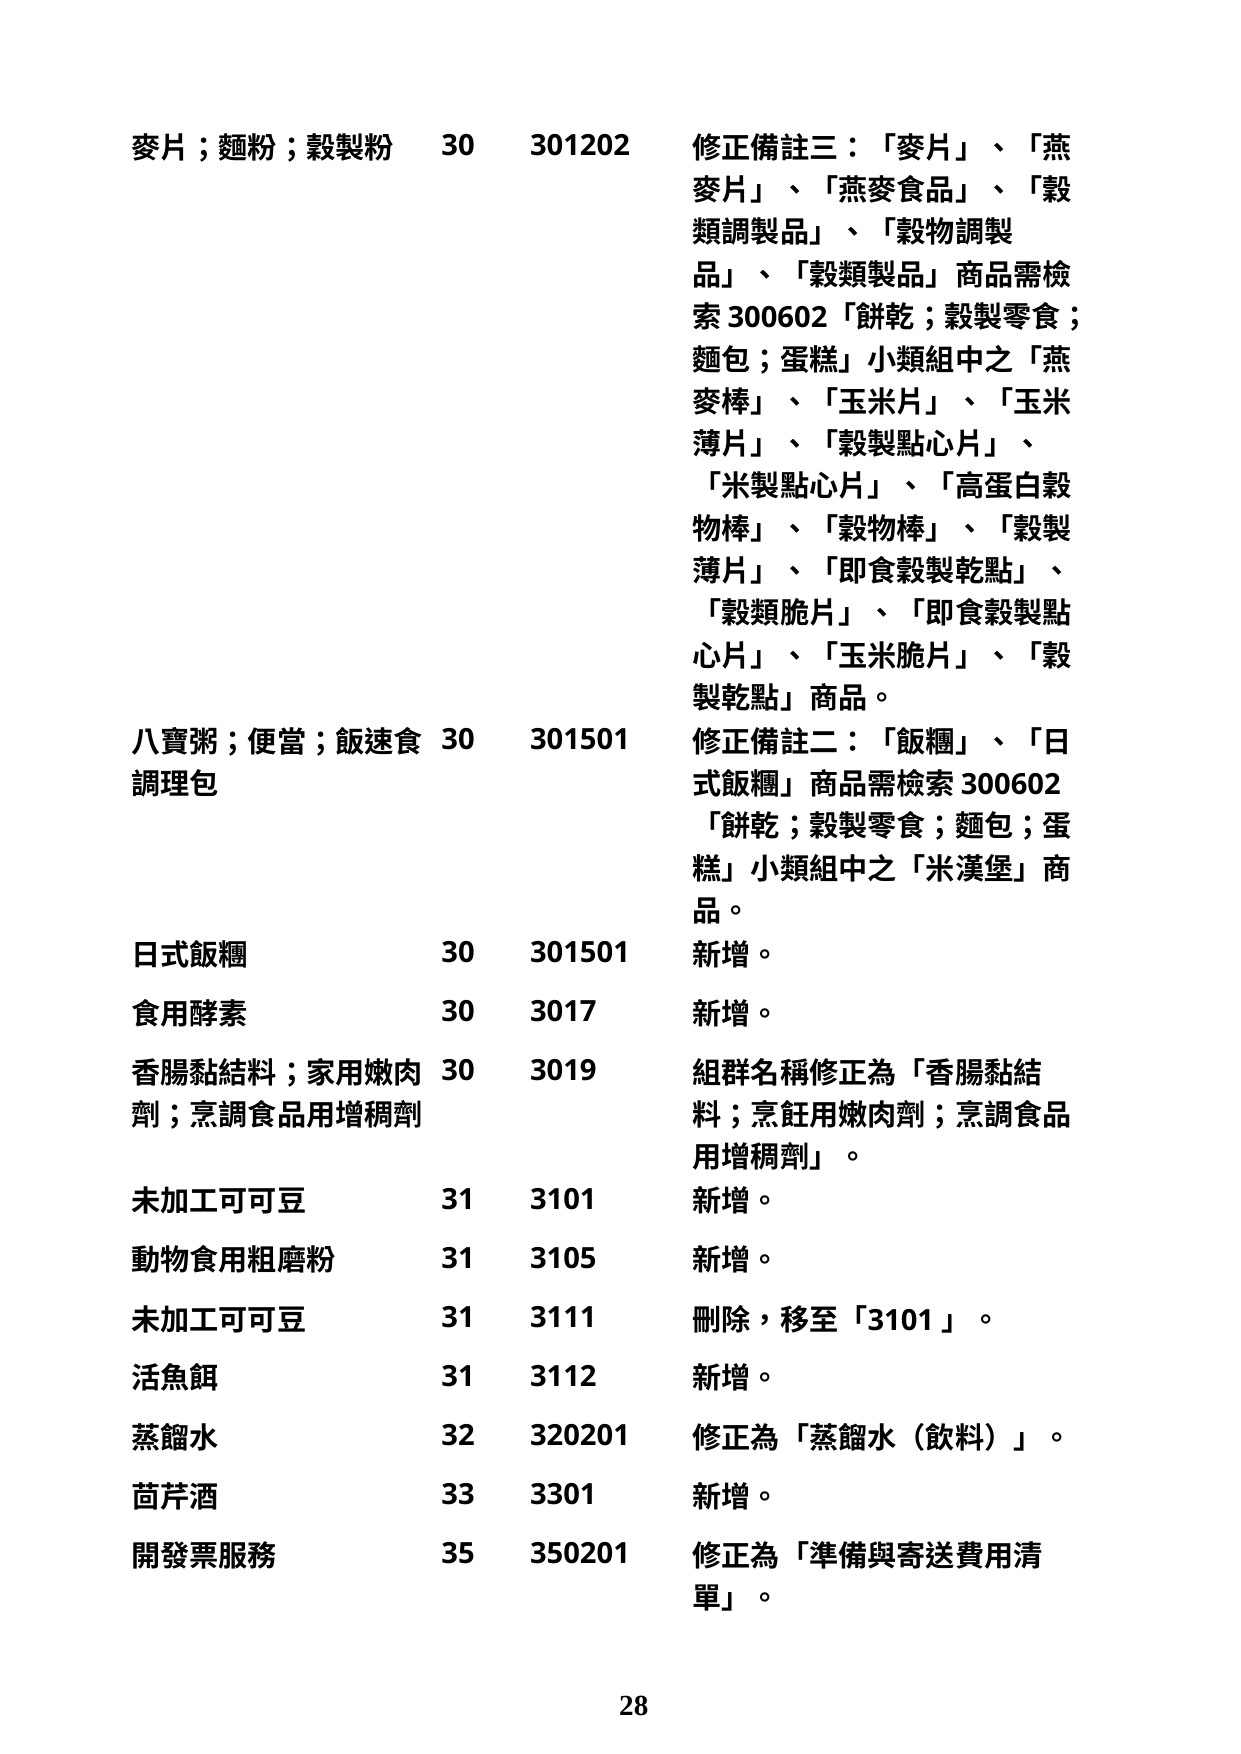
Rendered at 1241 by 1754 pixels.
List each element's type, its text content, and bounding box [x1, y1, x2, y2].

table_cell 動物食用粗磨粉 [129, 1237, 438, 1294]
table_cell 未加工可可豆 [129, 1178, 438, 1235]
table_cell 組群名稱修正為「香腸黏結料；烹飪用嫩肉劑；烹調食品用增稠劑」。 [690, 1050, 1102, 1176]
table_cell 30 [439, 931, 526, 989]
table_cell 新增。 [690, 1178, 1102, 1235]
table_cell 30 [439, 718, 526, 930]
table_cell 30 [439, 125, 526, 717]
table_cell 茴芹酒 [129, 1473, 438, 1531]
table_cell 35 [439, 1532, 526, 1617]
table_cell 301501 [528, 931, 689, 989]
table_cell 開發票服務 [129, 1532, 438, 1617]
table_cell 31 [439, 1355, 526, 1413]
table_cell 新增。 [690, 1473, 1102, 1531]
table_cell 30 [439, 991, 526, 1048]
table_cell 麥片；麵粉；穀製粉 [129, 125, 438, 717]
table_cell 30 [439, 1050, 526, 1176]
table_cell 修正備註三：「麥片」、「燕麥片」、「燕麥食品」、「穀類調製品」、「穀物調製品」、「穀類製品」商品需檢索300602「餅乾；穀製零食；麵包；蛋糕」小類組中之「燕麥棒」、「玉米片」、「玉米薄片」、「穀製點心片」、「米製點心片」、「高蛋白穀物棒」、「穀物棒」、「穀製薄片」、「即食穀製乾點」、「穀類脆片」、「即食穀製點心片」、「玉米脆片」、「穀製乾點」商品。 [690, 125, 1102, 717]
table_cell 未加工可可豆 [129, 1296, 438, 1353]
table_cell 31 [439, 1296, 526, 1353]
table_cell 320201 [528, 1414, 689, 1472]
table_cell 八寶粥；便當；飯速食調理包 [129, 718, 438, 930]
table_cell 3101 [528, 1178, 689, 1235]
table_cell 蒸餾水 [129, 1414, 438, 1472]
table_cell 3111 [528, 1296, 689, 1353]
table_cell 修正為「蒸餾水（飲料）」。 [690, 1414, 1102, 1472]
table_cell 修正為「準備與寄送費用清單」。 [690, 1532, 1102, 1617]
table_cell 3301 [528, 1473, 689, 1531]
table_cell 31 [439, 1237, 526, 1294]
table_cell 33 [439, 1473, 526, 1531]
table_cell 新增。 [690, 1237, 1102, 1294]
table_cell 32 [439, 1414, 526, 1472]
table_cell 新增。 [690, 991, 1102, 1048]
table_cell 活魚餌 [129, 1355, 438, 1413]
table_cell 350201 [528, 1532, 689, 1617]
table_cell 新增。 [690, 1355, 1102, 1413]
table_cell 刪除，移至「3101 」。 [690, 1296, 1102, 1353]
table_cell 新增。 [690, 931, 1102, 989]
table_cell 31 [439, 1178, 526, 1235]
table_cell 301202 [528, 125, 689, 717]
table_cell 3017 [528, 991, 689, 1048]
table_cell 301501 [528, 718, 689, 930]
table_cell 日式飯糰 [129, 931, 438, 989]
table_cell 香腸黏結料；家用嫩肉劑；烹調食品用增稠劑 [129, 1050, 438, 1176]
table_cell 3019 [528, 1050, 689, 1176]
table_cell 修正備註二：「飯糰」、「日式飯糰」商品需檢索300602「餅乾；穀製零食；麵包；蛋糕」小類組中之「米漢堡」商品。 [690, 718, 1102, 930]
table_cell 3105 [528, 1237, 689, 1294]
table_cell 食用酵素 [129, 991, 438, 1048]
table_cell 3112 [528, 1355, 689, 1413]
